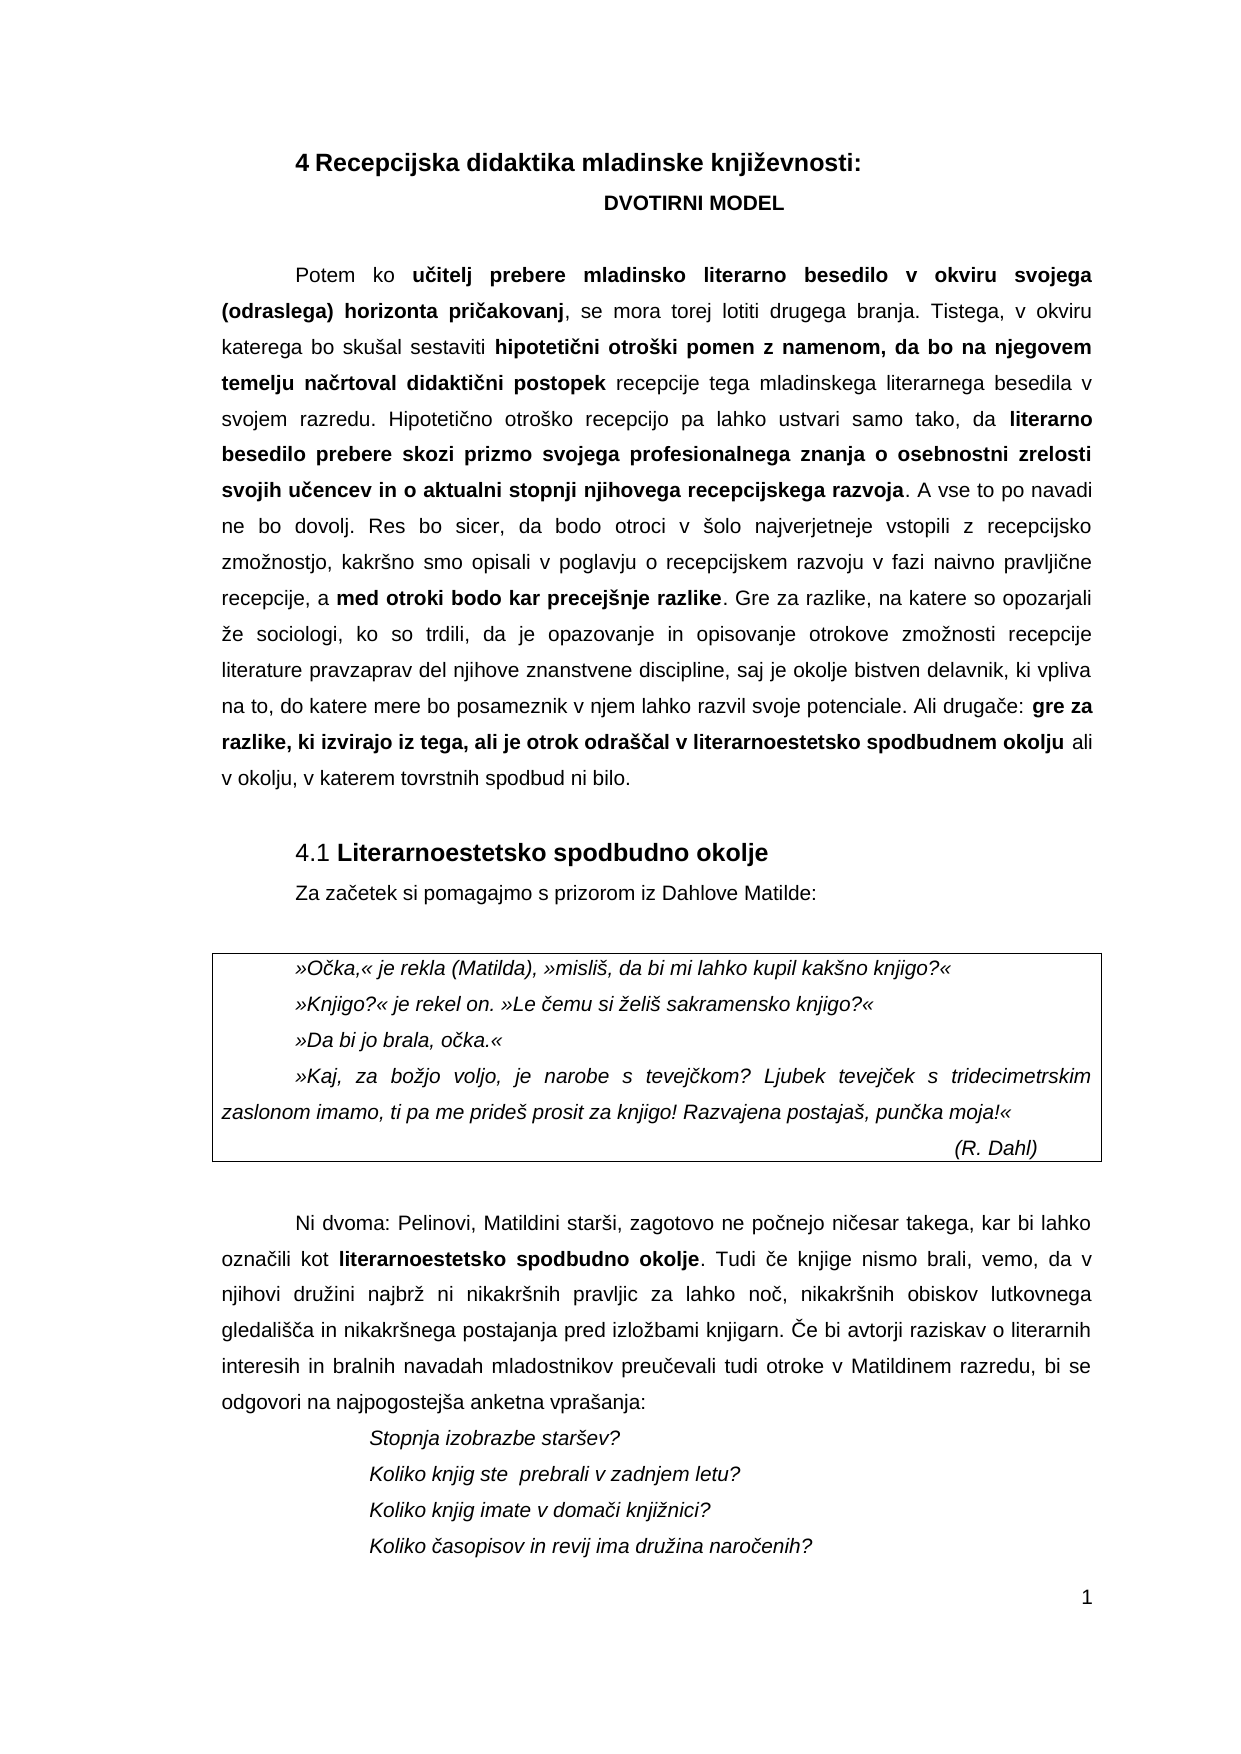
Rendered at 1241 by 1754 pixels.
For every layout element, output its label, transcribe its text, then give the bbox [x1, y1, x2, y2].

text 4 Recepcijska didaktika mladinske književnosti: [221, 148, 1093, 176]
text DVOTIRNI MODEL [221, 191, 1093, 215]
text Koliko knjig ste prebrali v zadnjem letu? [295, 1462, 1093, 1486]
text Potem ko učitelj prebere mladinsko literarno besedilo v okviru svojega (odraslega) horizonta pričakovanj, se mora torej lotiti drugega branja. Tistega, v okviru katerega bo skušal sestaviti hipotetični otroški pomen z namenom, da bo na njegovem temelju načrtoval didaktični postopek recepcije tega mladinskega literarnega besedila v svojem razredu. Hipotetično otroško recepcijo pa lahko ustvari samo tako, da literarno besedilo prebere skozi prizmo svojega profesionalnega znanja o osebnostni zrelosti svojih učencev in o aktualni stopnji njihovega recepcijskega razvoja. A vse to po navadi ne bo dovolj. Res bo sicer, da bodo otroci v šolo najverjetneje vstopili z recepcijsko zmožnostjo, kakršno smo opisali v poglavju o recepcijskem razvoju v fazi naivno pravljične recepcije, a med otroki bodo kar precejšnje razlike. Gre za razlike, na katere so opozarjali že sociologi, ko so trdili, da je opazovanje in opisovanje otrokove zmožnosti recepcije literature pravzaprav del njihove znanstvene discipline, saj je okolje bistven delavnik, ki vpliva na to, do katere mere bo posameznik v njem lahko razvil svoje potenciale. Ali drugače: gre za razlike, ki izvirajo iz tega, ali je otrok odraščal v literarnoestetsko spodbudnem okolju ali v okolju, v katerem tovrstnih spodbud ni bilo. [221, 263, 1093, 790]
text Koliko časopisov in revij ima družina naročenih? [295, 1534, 1093, 1558]
text Za začetek si pomagajmo s prizorom iz Dahlove Matilde: [221, 881, 1093, 905]
text (R. Dahl) [213, 1132, 1101, 1161]
text »Očka,« je rekla (Matilda), »misliš, da bi mi lahko kupil kakšno knjigo?« [213, 954, 1101, 980]
text »Da bi jo brala, očka.« [213, 1024, 1101, 1052]
text »Kaj, za božjo voljo, je narobe s tevejčkom? Ljubek tevejček s tridecimetrskim zaslonom imamo, ti pa me prideš prosit za knjigo! Razvajena postajaš, punčka moja!« [213, 1060, 1101, 1123]
text Stopnja izobrazbe staršev? [295, 1426, 1093, 1450]
text Koliko knjig imate v domači knjižnici? [295, 1498, 1093, 1522]
text 4.1 Literarnoestetsko spodbudno okolje [221, 838, 1093, 866]
text »Knjigo?« je rekel on. »Le čemu si želiš sakramensko knjigo?« [213, 988, 1101, 1016]
text Ni dvoma: Pelinovi, Matildini starši, zagotovo ne počnejo ničesar takega, kar bi lahko označili kot literarnoestetsko spodbudno okolje. Tudi če knjige nismo brali, vemo, da v njihovi družini najbrž ni nikakršnih pravljic za lahko noč, nikakršnih obiskov lutkovnega gledališča in nikakršnega postajanja pred izložbami knjigarn. Če bi avtorji raziskav o literarnih interesih in bralnih navadah mladostnikov preučevali tudi otroke v Matildinem razredu, bi se odgovori na najpogostejša anketna vprašanja: [221, 1210, 1093, 1414]
